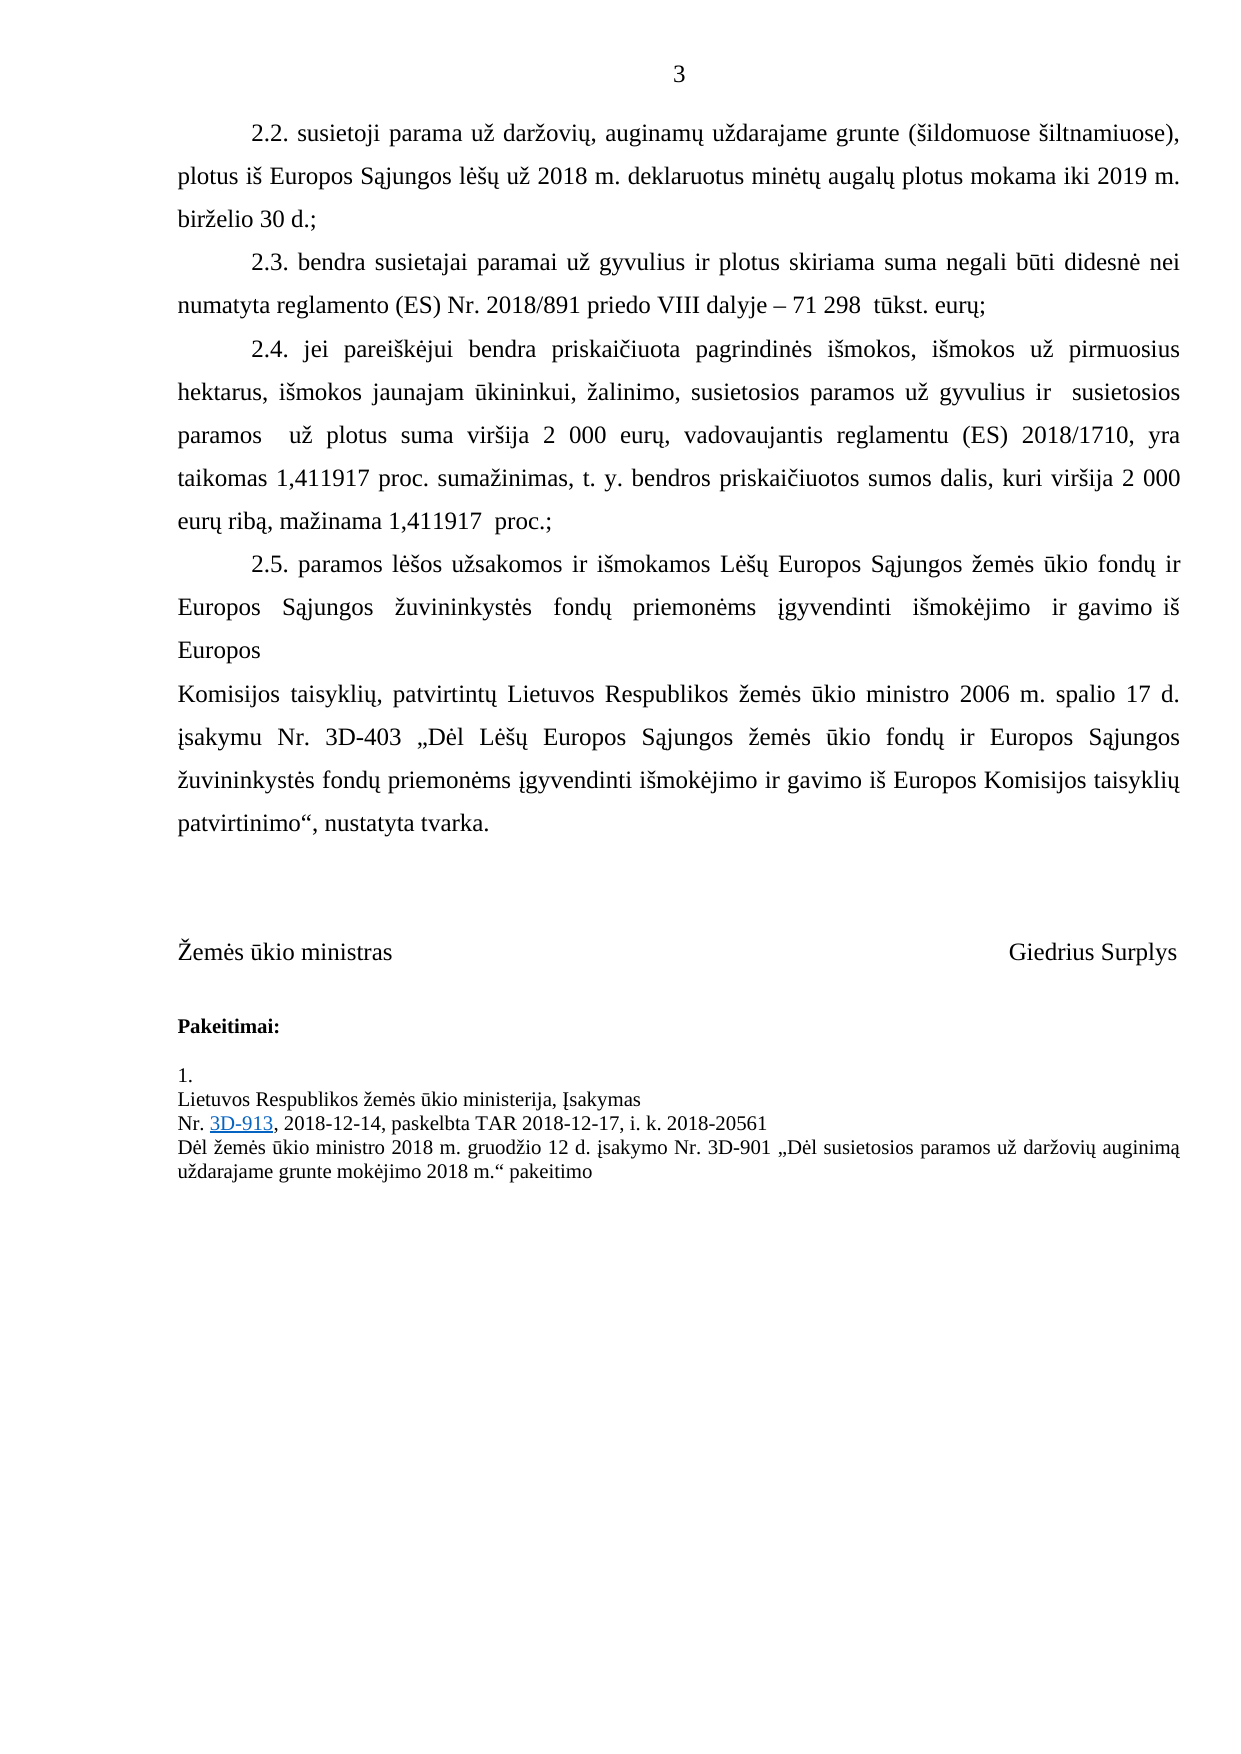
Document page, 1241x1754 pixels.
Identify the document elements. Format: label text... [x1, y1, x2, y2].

text 2.2. susietoji parama už daržovių, auginamų uždarajame grunte (šildomuose šiltnamiuose), plotus iš Europos Sąjungos lėšų už 2018 m. deklaruotus minėtų augalų plotus mokama iki 2019 m. birželio 30 d.; [177, 118, 1181, 233]
text 1. [177, 1062, 1181, 1087]
text Nr. 3D-913, 2018-12-14, paskelbta TAR 2018-12-17, i. k. 2018-20561 [177, 1111, 1181, 1135]
text Komisijos taisyklių, patvirtintų Lietuvos Respublikos žemės ūkio ministro 2006 m. spalio 17 d. įsakymu Nr. 3D-403 „Dėl Lėšų Europos Sąjungos žemės ūkio fondų ir Europos Sąjungos žuvininkystės fondų priemonėms įgyvendinti išmokėjimo ir gavimo iš Europos Komisijos taisyklių patvirtinimo“, nustatyta tvarka. [177, 679, 1181, 837]
text Dėl žemės ūkio ministro 2018 m. gruodžio 12 d. įsakymo Nr. 3D-901 „Dėl susietosios paramos už daržovių auginimą uždarajame grunte mokėjimo 2018 m.“ pakeitimo [177, 1135, 1181, 1183]
text Pakeitimai: [177, 1014, 1181, 1038]
text 2.4. jei pareiškėjui bendra priskaičiuota pagrindinės išmokos, išmokos už pirmuosius hektarus, išmokos jaunajam ūkininkui, žalinimo, susietosios paramos už gyvulius ir susietosios paramos už plotus suma viršija 2 000 eurų, vadovaujantis reglamentu (ES) 2018/1710, yra taikomas 1,411917 proc. sumažinimas, t. y. bendros priskaičiuotos sumos dalis, kuri viršija 2 000 eurų ribą, mažinama 1,411917 proc.; [177, 334, 1181, 535]
text Lietuvos Respublikos žemės ūkio ministerija, Įsakymas [177, 1087, 1181, 1111]
text Žemės ūkio ministras Giedrius Surplys [177, 937, 1181, 966]
text 2.5. paramos lėšos užsakomos ir išmokamos Lėšų Europos Sąjungos žemės ūkio fondų ir Europos Sąjungos žuvininkystės fondų priemonėms įgyvendinti išmokėjimo ir gavimo iš Europos [177, 549, 1181, 664]
text 2.3. bendra susietajai paramai už gyvulius ir plotus skiriama suma negali būti didesnė nei numatyta reglamento (ES) Nr. 2018/891 priedo VIII dalyje – 71 298 tūkst. eurų; [177, 247, 1181, 319]
